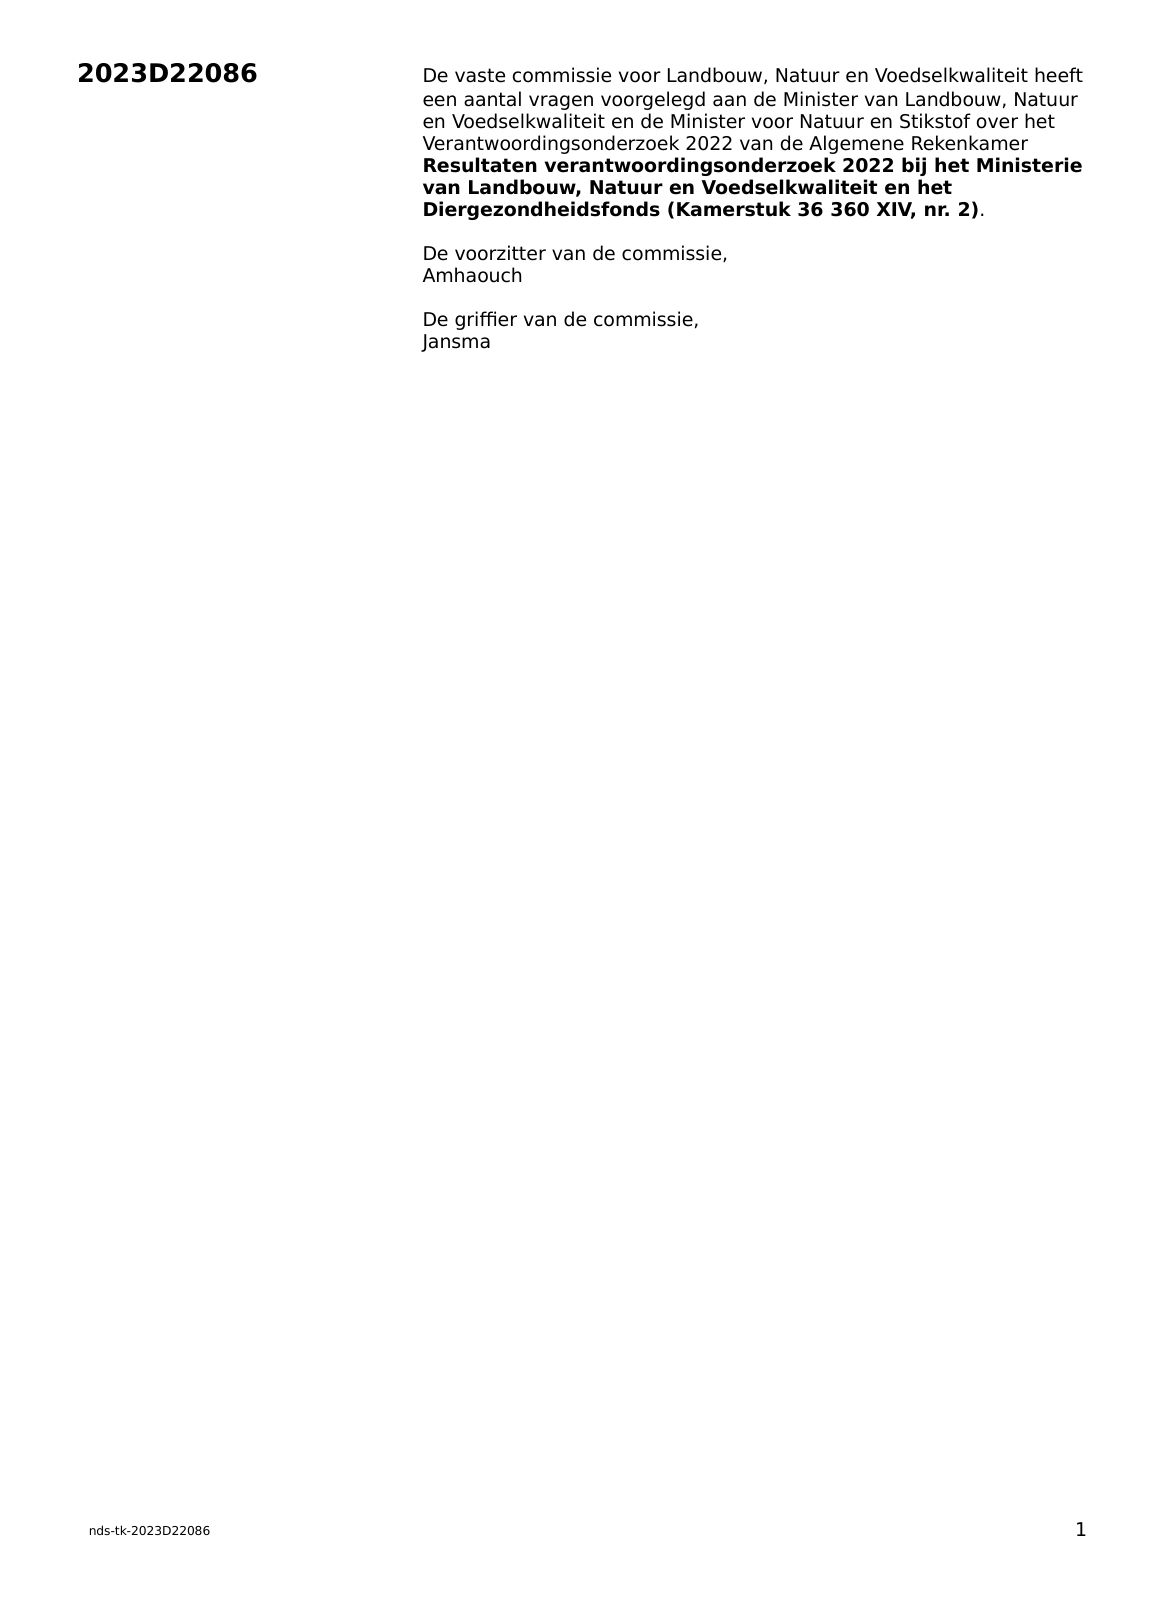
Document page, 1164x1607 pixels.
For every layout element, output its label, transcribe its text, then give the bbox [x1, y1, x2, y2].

text Amhaouch [422, 265, 1087, 287]
text Jansma [422, 331, 1087, 353]
text 2023D22086 De vaste commissie voor Landbouw, Natuur en Voedselkwaliteit heeft een aantal vragen voorgelegd aan de Minister van Landbouw, Natuur en Voedselkwaliteit en de Minister voor Natuur en Stikstof over het Verantwoordingsonderzoek 2022 van de Algemene Rekenkamer Resultaten verantwoordingsonderzoek 2022 bij het Ministerie van Landbouw, Natuur en Voedselkwaliteit en het Diergezondheidsfonds (Kamerstuk 36 360 XIV, nr. 2). [77, 59, 1087, 221]
text nds-tk-2023D22086 [88, 1524, 323, 1538]
text De voorzitter van de commissie, [422, 243, 1087, 265]
text De griffier van de commissie, [422, 309, 1087, 331]
